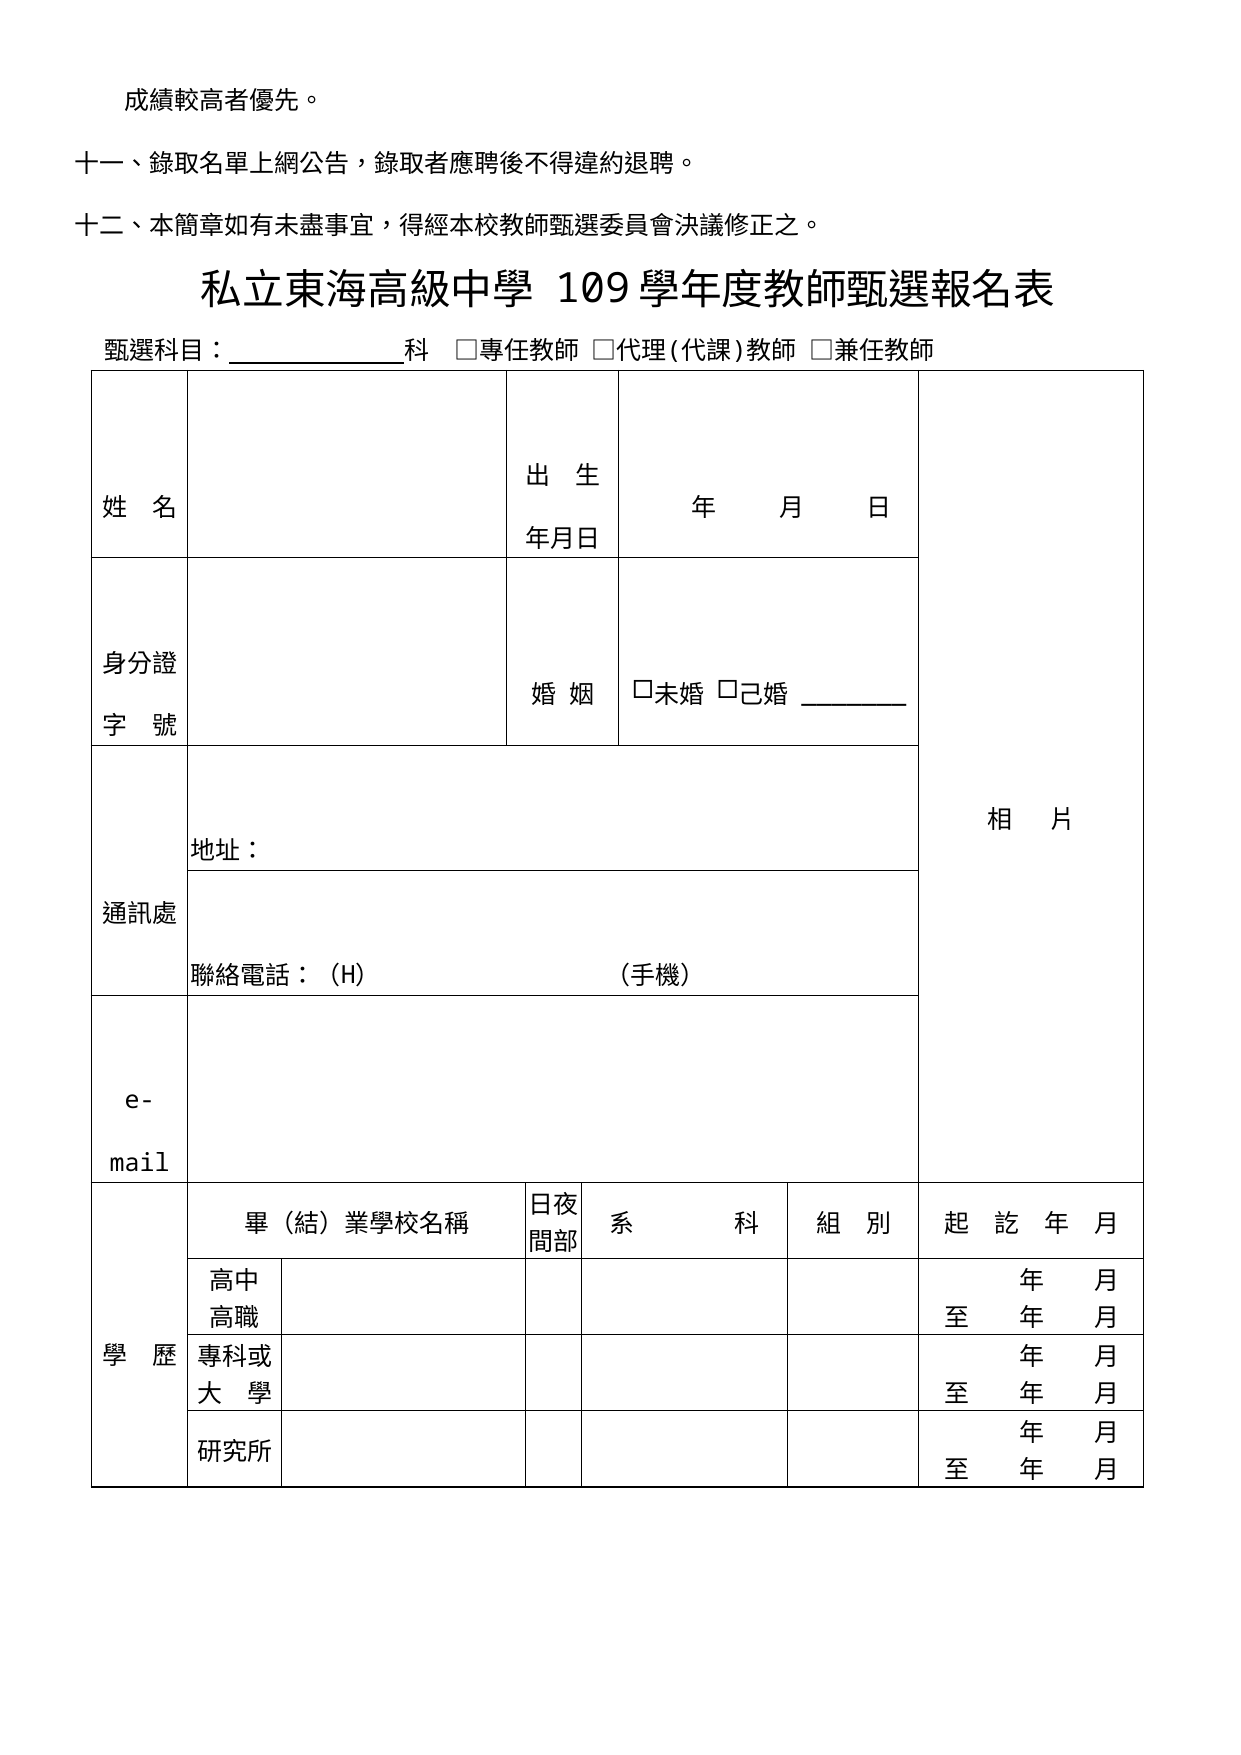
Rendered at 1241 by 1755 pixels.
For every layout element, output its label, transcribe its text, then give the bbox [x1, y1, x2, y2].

table_header 相 片 [919, 371, 1143, 1182]
table_cell [788, 1335, 918, 1410]
table_header [1144, 370, 1164, 557]
table_header 出 生 年月日 [507, 371, 618, 557]
table_cell 研究所 [188, 1411, 281, 1486]
text 甄選科目： 科 □專任教師 □代理(代課)教師 □兼任教師 [74, 307, 1181, 370]
table_cell e-mail [92, 996, 187, 1182]
table_cell 年 月 至 年 月 [919, 1259, 1143, 1334]
text 十一、錄取名單上網公告，錄取者應聘後不得違約退聘。 [74, 120, 1181, 182]
table_header 姓 名 [92, 371, 187, 557]
table_cell [282, 1335, 525, 1410]
table_cell [1144, 1334, 1164, 1410]
text 成績較高者優先。 [74, 57, 1181, 120]
table_cell [788, 1411, 918, 1486]
table_cell 年 月 至 年 月 [919, 1335, 1143, 1410]
table_cell 畢（結）業學校名稱 [188, 1183, 525, 1258]
table_cell 未婚 己婚 _______ [619, 558, 918, 745]
table_cell 學 歷 [92, 1183, 187, 1486]
table_cell [582, 1259, 787, 1334]
table_cell [282, 1259, 525, 1334]
table_cell 起 訖 年 月 [919, 1183, 1143, 1258]
table_cell [1144, 1410, 1164, 1486]
table_cell 通訊處 [92, 746, 187, 995]
table_cell [582, 1335, 787, 1410]
table_header 年 月 日 [619, 371, 918, 557]
table_cell [188, 558, 506, 745]
table_cell [788, 1259, 918, 1334]
table_cell 地址： [188, 746, 918, 870]
table_cell 組 別 [788, 1183, 918, 1258]
table_cell 聯絡電話：（H） （手機） [188, 871, 918, 995]
table_cell [1144, 745, 1164, 870]
table_cell 身分證字 號 [92, 558, 187, 745]
table_cell 專科或大 學 [188, 1335, 281, 1410]
table_cell [1144, 557, 1164, 745]
table_cell [188, 996, 918, 1182]
table_cell [282, 1411, 525, 1486]
table_cell 高中 高職 [188, 1259, 281, 1334]
table_cell 年 月 至 年 月 [919, 1411, 1143, 1486]
table_cell 日夜間部 [526, 1183, 581, 1258]
table_cell [1144, 995, 1164, 1182]
table_cell 系 科 [582, 1183, 787, 1258]
table_cell [526, 1411, 581, 1486]
table_cell [526, 1335, 581, 1410]
text 私立東海高級中學 109學年度教師甄選報名表 [74, 245, 1181, 307]
table_cell [1144, 870, 1164, 995]
table_cell [582, 1411, 787, 1486]
table_cell [1144, 1182, 1164, 1258]
table_cell [1144, 1258, 1164, 1334]
table_header [188, 371, 506, 557]
text 十二、本簡章如有未盡事宜，得經本校教師甄選委員會決議修正之。 [74, 182, 1181, 245]
table_cell 婚 姻 [507, 558, 618, 745]
table_cell [526, 1259, 581, 1334]
